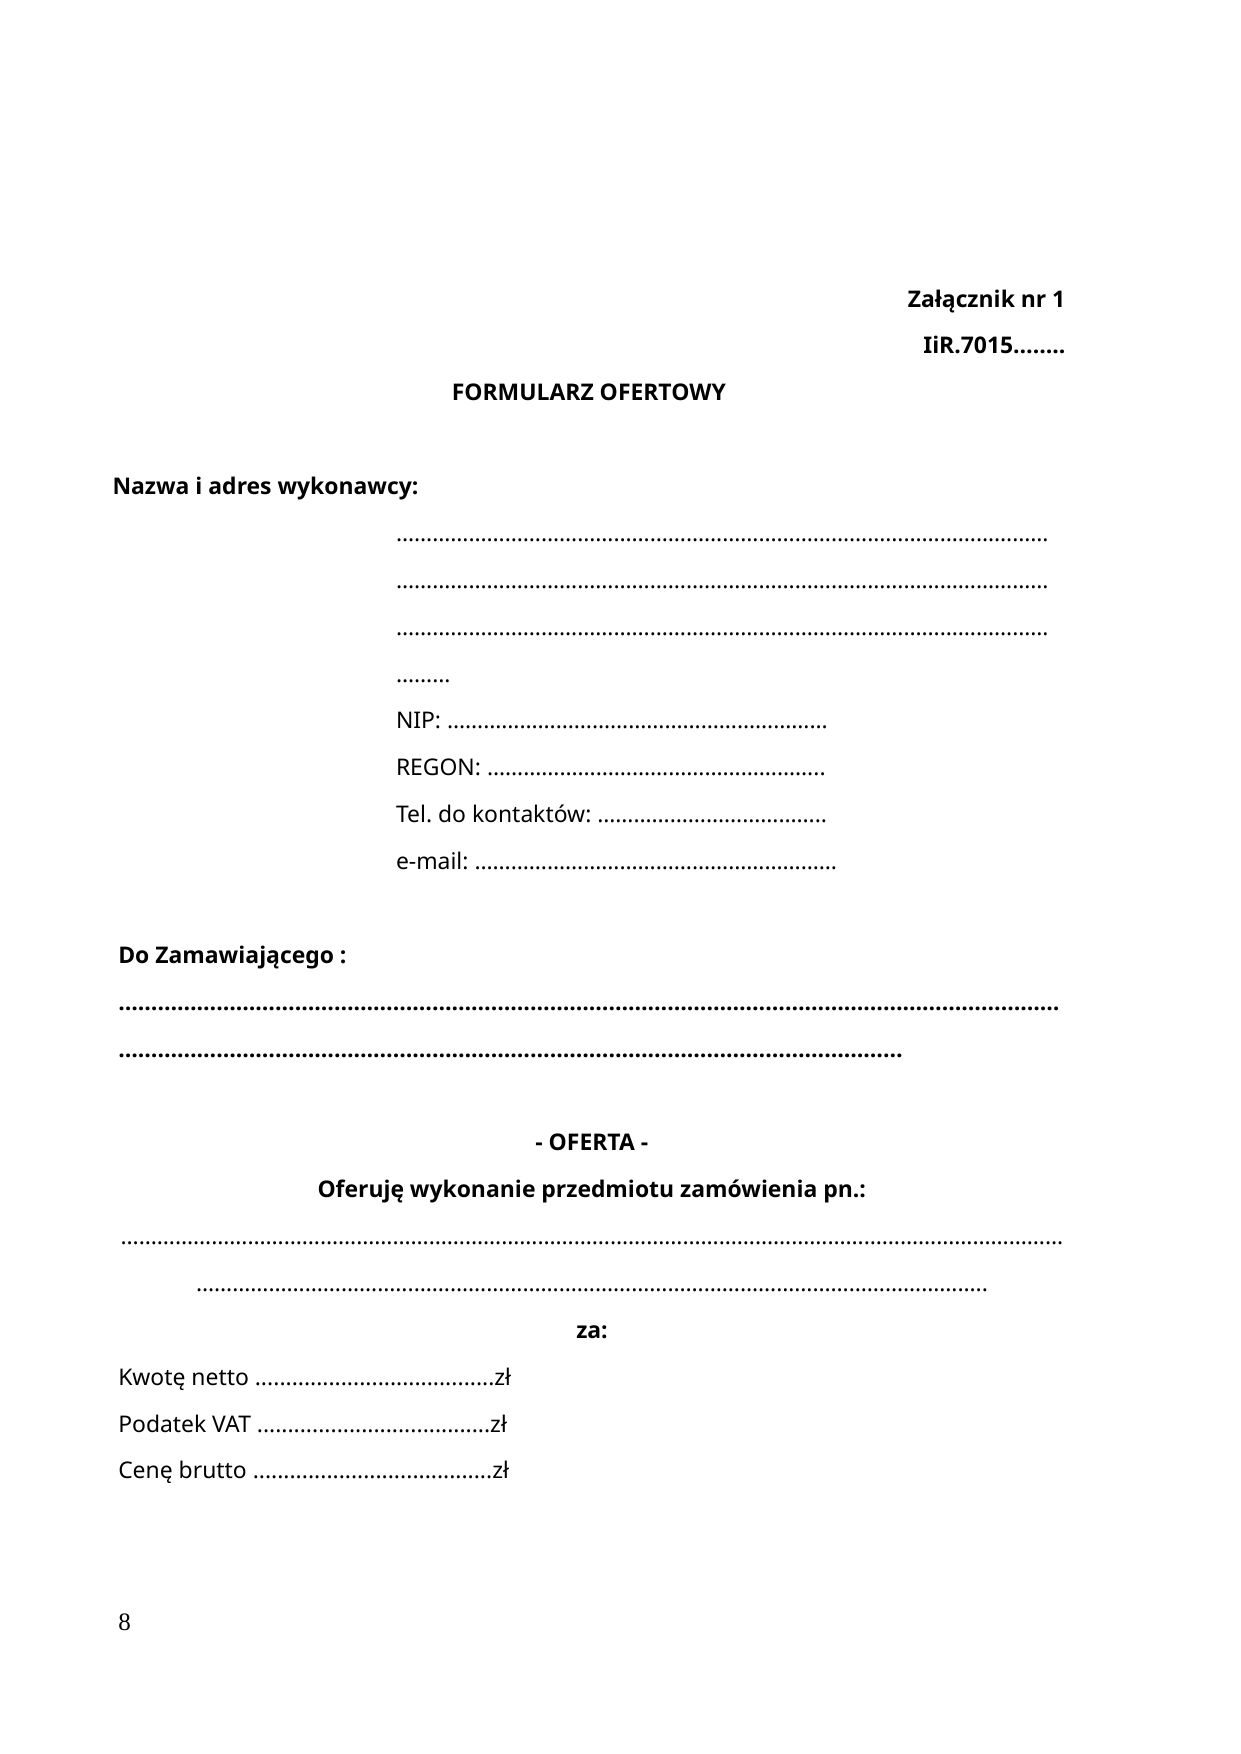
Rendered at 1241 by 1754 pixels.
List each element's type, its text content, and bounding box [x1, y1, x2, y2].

text za: [118, 1314, 1065, 1345]
text Podatek VAT ......................................zł [118, 1408, 1065, 1439]
text REGON: ……………………………………………….. [396, 751, 1065, 783]
text Cenę brutto .......................................zł [118, 1454, 1065, 1486]
text ……………………………………………………………………………………………………………………………………………………………………………………………………………………………………………………………………………………………………… [396, 517, 1065, 689]
text Kwotę netto .......................................zł [118, 1361, 1065, 1392]
text NIP: ……………………………………………………… [396, 704, 1065, 736]
text - OFERTA - [118, 1126, 1065, 1158]
text Tel. do kontaktów: ……………………………….. [396, 798, 1065, 829]
text Załącznik nr 1 [118, 283, 1065, 314]
text FORMULARZ OFERTOWY [118, 376, 1065, 408]
text IiR.7015…….. [118, 329, 1065, 361]
text e-mail: …………………………………………………… [396, 845, 1065, 876]
text Nazwa i adres wykonawcy: [112, 470, 1065, 501]
text Oferuję wykonanie przedmiotu zamówienia pn.: [118, 1173, 1065, 1204]
text Do Zamawiającego : ………………………………………………………………………………………………………………………………………………………………………………………………………………………………………… [118, 939, 1065, 1064]
text ………………………………………………………………………………………………………………………………………………………………………...………………………………………………………………………………….. [118, 1220, 1065, 1298]
